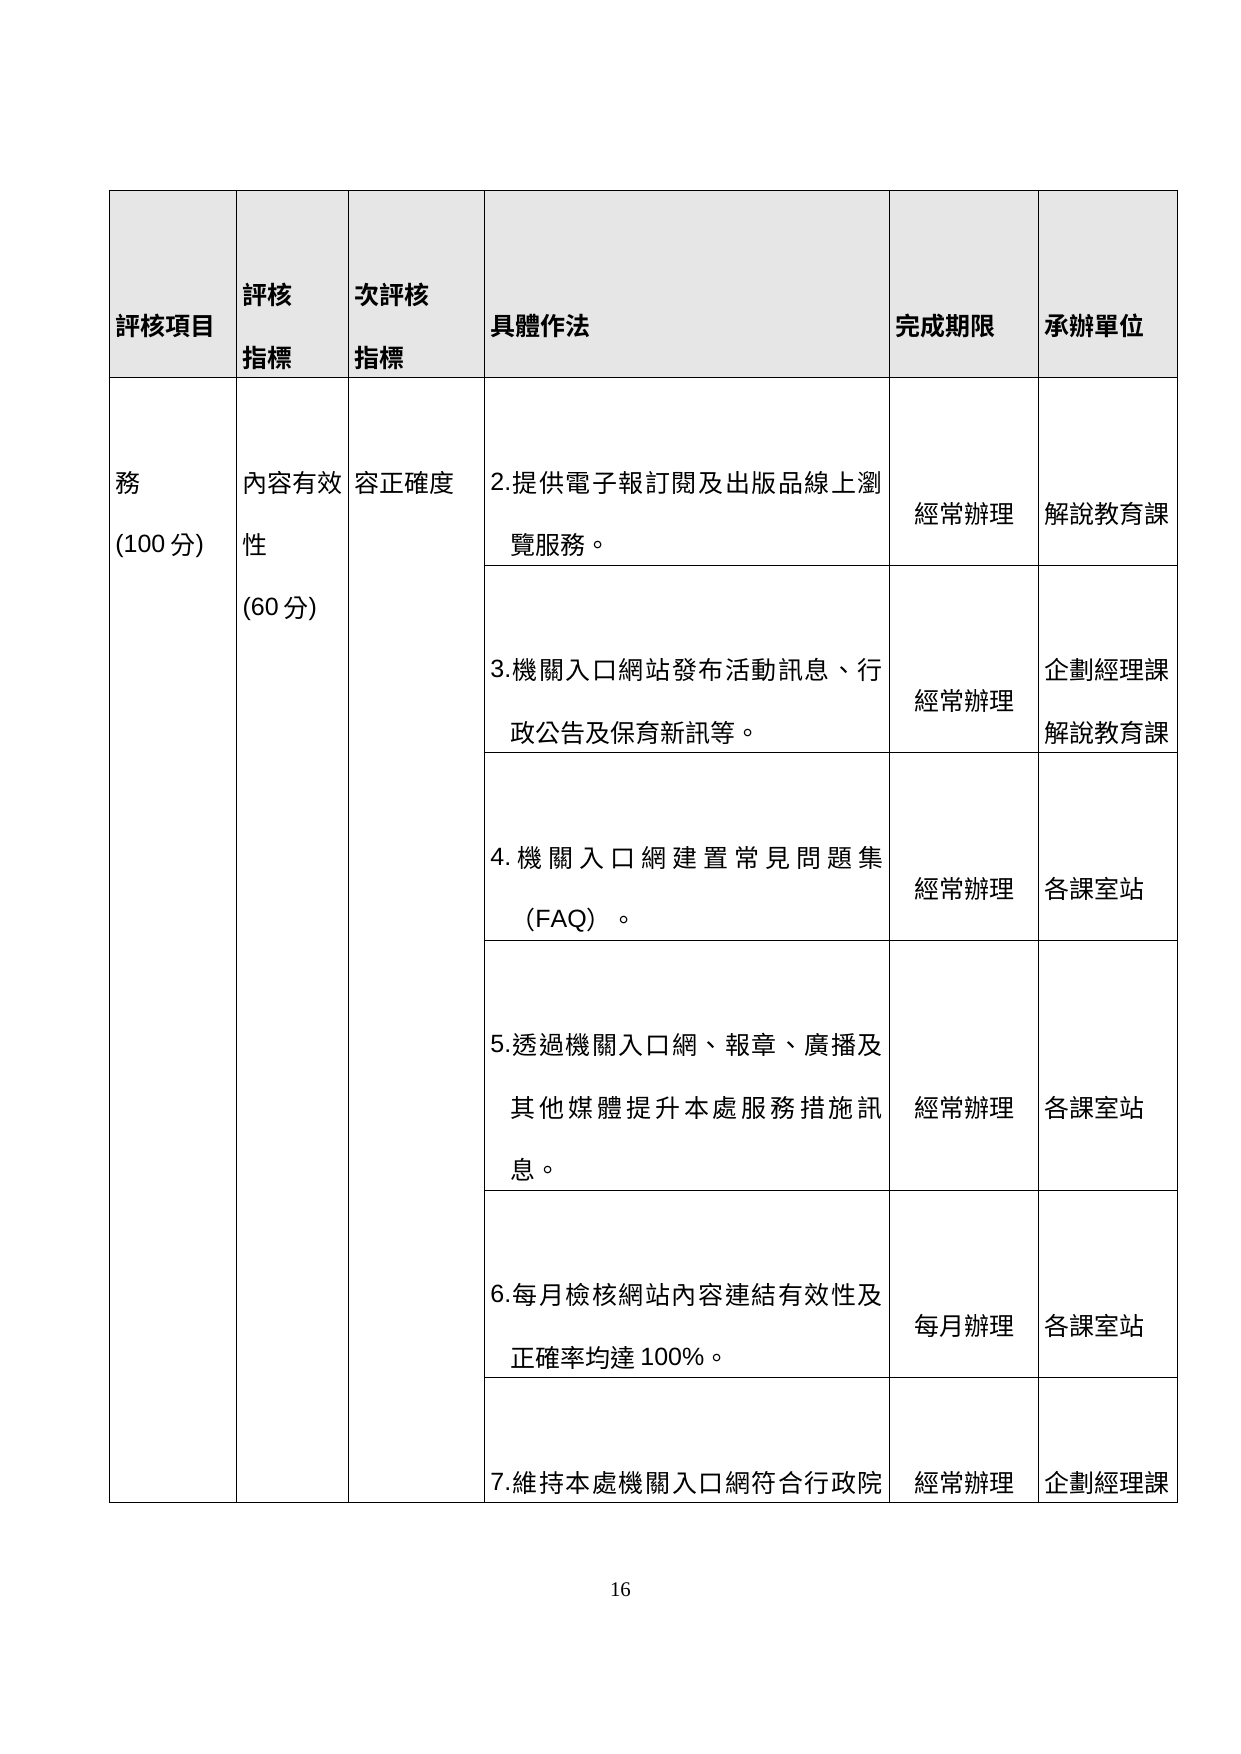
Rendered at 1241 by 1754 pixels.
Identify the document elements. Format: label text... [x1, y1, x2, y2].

table_cell 各課室站 [1039, 1191, 1177, 1377]
table_cell 務 (100分) [110, 378, 236, 1502]
table_header 完成期限 [890, 191, 1038, 377]
table_cell 內容有效性 (60分) [237, 378, 348, 1502]
table_cell 各課室站 [1039, 941, 1177, 1189]
table_cell 經常辦理 [890, 378, 1038, 564]
table_header 承辦單位 [1039, 191, 1177, 377]
table_cell 7.維持本處機關入口網符合行政院 [485, 1378, 889, 1502]
table_cell 經常辦理 [890, 566, 1038, 752]
table_cell 企劃經理課 解說教育課 [1039, 566, 1177, 752]
table_cell 每月辦理 [890, 1191, 1038, 1377]
table_header 次評核 指標 [349, 191, 484, 377]
table_cell 6.每月檢核網站內容連結有效性及正確率均達100%。 [485, 1191, 889, 1377]
table_cell 容正確度 [349, 378, 484, 1502]
table_cell 4.機關入口網建置常見問題集（FAQ）。 [485, 753, 889, 939]
table_header 評核項目 [110, 191, 236, 377]
table_cell 經常辦理 [890, 753, 1038, 939]
table_cell 3.機關入口網站發布活動訊息、行政公告及保育新訊等。 [485, 566, 889, 752]
table_cell 2.提供電子報訂閱及出版品線上瀏覽服務。 [485, 378, 889, 564]
table_cell 企劃經理課 [1039, 1378, 1177, 1502]
table_cell 5.透過機關入口網、報章、廣播及其他媒體提升本處服務措施訊息。 [485, 941, 889, 1189]
table_cell 經常辦理 [890, 1378, 1038, 1502]
table_header 具體作法 [485, 191, 889, 377]
table_cell 經常辦理 [890, 941, 1038, 1189]
table_header 評核 指標 [237, 191, 348, 377]
table_cell 各課室站 [1039, 753, 1177, 939]
table_cell 解說教育課 [1039, 378, 1177, 564]
